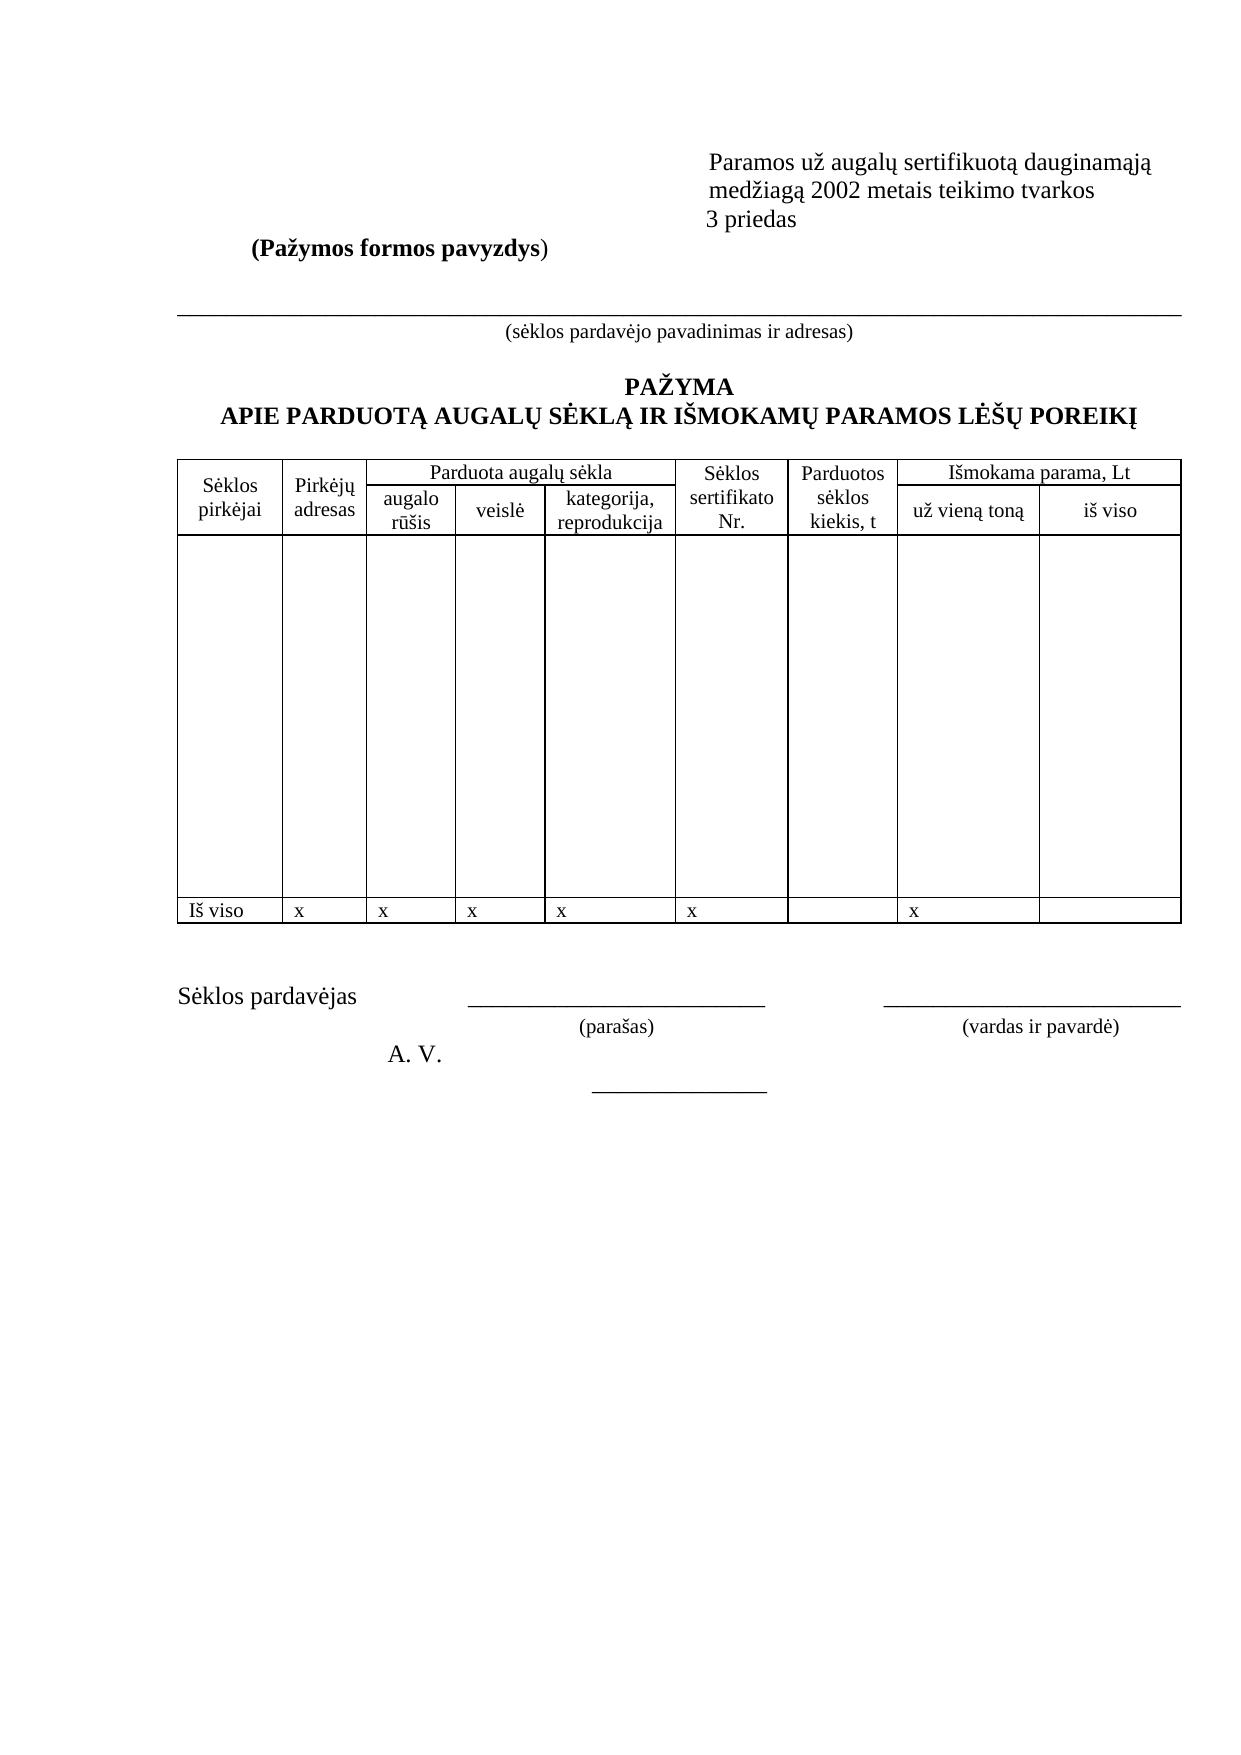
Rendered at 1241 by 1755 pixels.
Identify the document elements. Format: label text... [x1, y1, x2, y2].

table_cell [789, 728, 897, 752]
table_header Pirkėjų adresas [283, 460, 366, 534]
table_cell [178, 824, 282, 848]
table_cell [546, 849, 675, 872]
table_cell [789, 752, 897, 776]
table_header Sėklos sertifikato Nr. [676, 460, 787, 534]
table_cell [456, 632, 544, 656]
table_cell [1040, 536, 1180, 560]
table_cell [1040, 776, 1180, 800]
table_header Parduotos sėklos kiekis, t [789, 460, 897, 534]
table_cell [898, 632, 1039, 656]
table_cell [178, 656, 282, 680]
table_cell [283, 680, 366, 704]
table_cell [898, 728, 1039, 752]
table_cell [898, 824, 1039, 848]
table_cell [367, 752, 455, 776]
table_cell [367, 536, 455, 560]
text PAŽYMA [177, 372, 1181, 401]
table_cell [676, 728, 787, 752]
table_cell [898, 584, 1039, 608]
table_cell [898, 849, 1039, 872]
table_cell [367, 776, 455, 800]
table_cell [456, 680, 544, 704]
table_cell [456, 800, 544, 824]
table_cell [676, 656, 787, 680]
text (Pažymos formos pavyzdys) [177, 233, 1181, 262]
table_cell [456, 728, 544, 752]
table_cell [367, 704, 455, 728]
table_cell [178, 752, 282, 776]
table_cell [178, 608, 282, 632]
table_cell [676, 536, 787, 560]
table_cell [898, 704, 1039, 728]
table_cell [367, 656, 455, 680]
table_cell [1040, 584, 1180, 608]
table_cell [676, 824, 787, 848]
table_cell [367, 800, 455, 824]
table_cell [1040, 824, 1180, 848]
table_cell [789, 849, 897, 872]
table_cell [898, 536, 1039, 560]
table_cell [1040, 752, 1180, 776]
table_cell [789, 680, 897, 704]
table_cell [178, 776, 282, 800]
table_cell [178, 873, 282, 897]
table_cell x [367, 898, 455, 922]
table_cell [676, 849, 787, 872]
text 3 priedas [177, 204, 1181, 233]
table_cell [789, 873, 897, 897]
table_cell [367, 680, 455, 704]
table_cell [456, 824, 544, 848]
table_cell [898, 752, 1039, 776]
table_cell [1040, 632, 1180, 656]
table_cell [283, 560, 366, 584]
table_cell [789, 608, 897, 632]
table_cell [546, 560, 675, 584]
text ______________ [177, 1067, 1181, 1096]
table_cell [789, 536, 897, 560]
table_cell [283, 873, 366, 897]
table_cell x [456, 898, 544, 922]
table_cell x [898, 898, 1039, 922]
table_cell [898, 776, 1039, 800]
table_cell [546, 776, 675, 800]
table_cell [178, 560, 282, 584]
table_cell [676, 873, 787, 897]
text (parašas) (vardas ir pavardė) [177, 1010, 1181, 1039]
table_cell [1040, 728, 1180, 752]
text APIE PARDUOTĄ AUGALŲ SĖKLĄ IR IŠMOKAMŲ PARAMOS LĖŠŲ POREIKĮ [177, 401, 1181, 430]
table_cell [546, 873, 675, 897]
table_cell [367, 560, 455, 584]
table_cell [546, 824, 675, 848]
table_cell [283, 656, 366, 680]
table_cell [676, 752, 787, 776]
table_cell [1040, 656, 1180, 680]
table_cell [178, 704, 282, 728]
table_cell [1040, 898, 1180, 922]
table_cell [898, 560, 1039, 584]
table_cell [898, 608, 1039, 632]
table_cell [1040, 704, 1180, 728]
table_cell [1040, 680, 1180, 704]
table_cell [178, 632, 282, 656]
table_cell [676, 776, 787, 800]
table_cell [789, 776, 897, 800]
table_cell [898, 800, 1039, 824]
text (sėklos pardavėjo pavadinimas ir adresas) [177, 319, 1181, 343]
table_cell [367, 584, 455, 608]
table_cell [283, 849, 366, 872]
table_cell [546, 632, 675, 656]
table_cell [676, 608, 787, 632]
table_cell [789, 800, 897, 824]
table_cell [283, 824, 366, 848]
table_cell [283, 704, 366, 728]
table_cell [789, 704, 897, 728]
table_cell [676, 584, 787, 608]
table_cell veislė [456, 486, 544, 534]
table_cell [178, 849, 282, 872]
table_cell [178, 680, 282, 704]
table_cell [1040, 608, 1180, 632]
table_cell [456, 873, 544, 897]
table_cell [456, 608, 544, 632]
table_cell [546, 704, 675, 728]
table_cell [456, 656, 544, 680]
table_cell [546, 608, 675, 632]
table_cell [546, 800, 675, 824]
table_cell [456, 704, 544, 728]
text Sėklos pardavėjas [177, 981, 1181, 1010]
table_cell [789, 898, 897, 922]
table_cell [283, 608, 366, 632]
table_cell [456, 536, 544, 560]
table_cell [1040, 560, 1180, 584]
text medžiagą 2002 metais teikimo tvarkos [177, 176, 1181, 204]
table_cell [789, 632, 897, 656]
table_cell [898, 873, 1039, 897]
table_cell [546, 752, 675, 776]
table_cell [676, 704, 787, 728]
table_cell [789, 656, 897, 680]
table_cell [367, 608, 455, 632]
table_cell [178, 800, 282, 824]
table_cell [367, 873, 455, 897]
table_cell [546, 680, 675, 704]
table_cell [456, 560, 544, 584]
table_cell [283, 536, 366, 560]
table_cell [367, 824, 455, 848]
table_cell kategorija, reprodukcija [546, 486, 675, 534]
table_cell x [283, 898, 366, 922]
table_cell [1040, 800, 1180, 824]
table_cell [178, 536, 282, 560]
table_cell [1040, 873, 1180, 897]
table_cell [546, 536, 675, 560]
table_cell x [546, 898, 675, 922]
table_cell iš viso [1040, 486, 1180, 534]
table_cell [898, 680, 1039, 704]
table_cell [178, 728, 282, 752]
table_cell [676, 680, 787, 704]
table_cell [789, 584, 897, 608]
table_header Išmokama parama, Lt [898, 460, 1180, 484]
table_cell [456, 584, 544, 608]
table_cell x [676, 898, 787, 922]
table_cell [1040, 849, 1180, 872]
table_cell [283, 632, 366, 656]
table_cell [178, 584, 282, 608]
table_cell augalo rūšis [367, 486, 455, 534]
table_cell Iš viso [178, 898, 282, 922]
table_cell [546, 728, 675, 752]
table_cell už vieną toną [898, 486, 1039, 534]
table_cell [676, 632, 787, 656]
table_cell [456, 849, 544, 872]
table_cell [676, 800, 787, 824]
table_cell [789, 560, 897, 584]
table_cell [283, 776, 366, 800]
text A. V. [177, 1039, 1181, 1067]
table_cell [367, 849, 455, 872]
table_cell [283, 584, 366, 608]
table_cell [546, 584, 675, 608]
table_header Parduota augalų sėkla [367, 460, 675, 484]
table_cell [789, 824, 897, 848]
table_cell [367, 728, 455, 752]
table_cell [367, 632, 455, 656]
text Paramos už augalų sertifikuotą dauginamąją [177, 147, 1181, 176]
table_cell [676, 560, 787, 584]
table_cell [283, 752, 366, 776]
table_header Sėklos pirkėjai [178, 460, 282, 534]
table_cell [546, 656, 675, 680]
table_cell [456, 776, 544, 800]
table_cell [898, 656, 1039, 680]
table_cell [283, 800, 366, 824]
table_cell [283, 728, 366, 752]
table_cell [456, 752, 544, 776]
